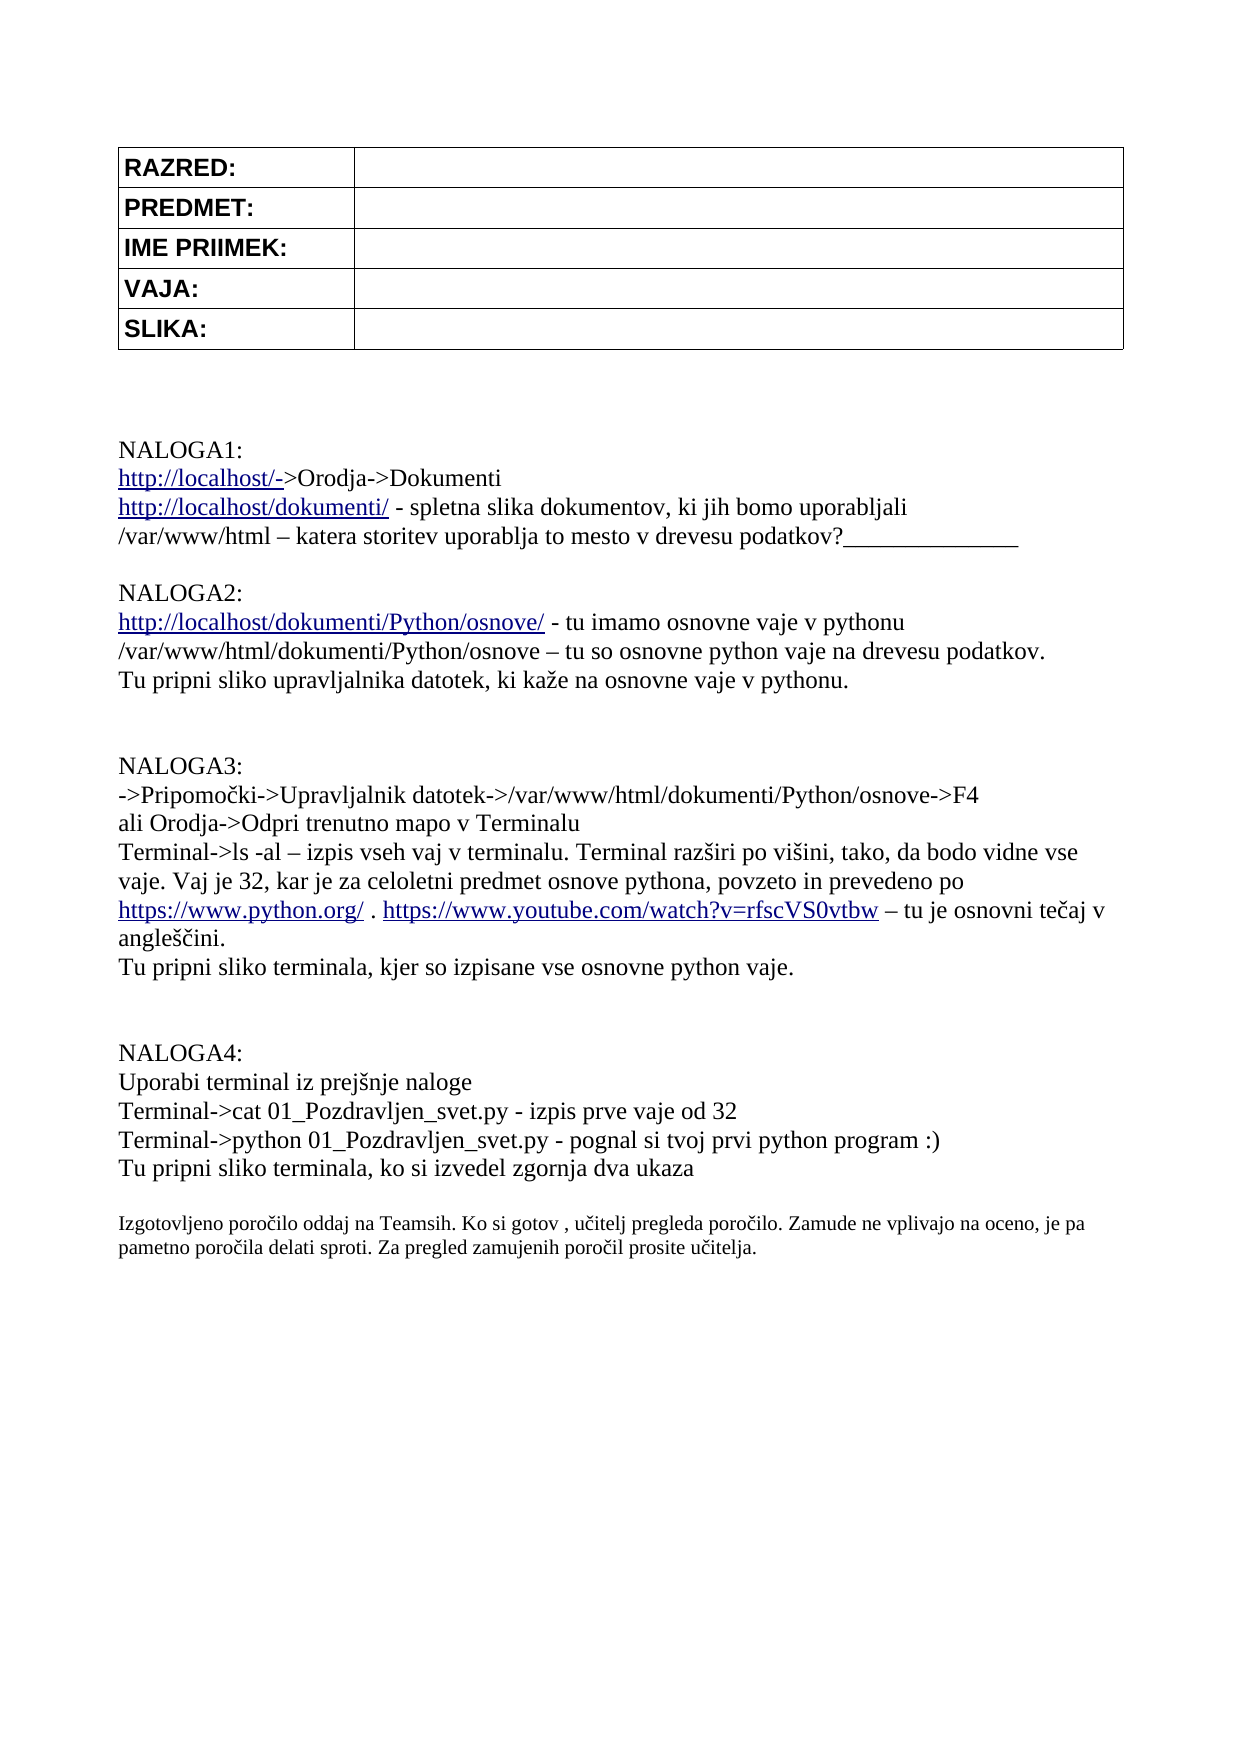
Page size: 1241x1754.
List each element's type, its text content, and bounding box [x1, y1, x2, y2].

table_header [355, 148, 1123, 187]
text Izgotovljeno poročilo oddaj na Teamsih. Ko si gotov , učitelj pregleda poročilo. Zamude ne vplivajo na oceno, je pa pametno poročila delati sproti. Za pregled zamujenih poročil prosite učitelja. [118, 1211, 1122, 1259]
text Terminal->ls -al – izpis vseh vaj v terminalu. Terminal razširi po višini, tako, da bodo vidne vse vaje. Vaj je 32, kar je za celoletni predmet osnove pythona, povzeto in prevedeno po https://www.python.org/ . https://www.youtube.com/watch?v=rfscVS0vtbw – tu je osnovni tečaj v angleščini. [118, 837, 1122, 952]
table_cell [355, 309, 1123, 348]
text http://localhost/->Orodja->Dokumenti [118, 463, 1122, 492]
table_cell [355, 229, 1123, 268]
table_cell [355, 269, 1123, 308]
text /var/www/html – katera storitev uporablja to mesto v drevesu podatkov?______________ [118, 521, 1122, 550]
text Terminal->python 01_Pozdravljen_svet.py - pognal si tvoj prvi python program :) [118, 1125, 1122, 1153]
table_header RAZRED: [119, 148, 354, 187]
table_cell SLIKA: [119, 309, 354, 348]
text http://localhost/dokumenti/ - spletna slika dokumentov, ki jih bomo uporabljali [118, 492, 1122, 521]
text NALOGA4: [118, 1038, 1122, 1067]
table_cell VAJA: [119, 269, 354, 308]
text Tu pripni sliko upravljalnika datotek, ki kaže na osnovne vaje v pythonu. [118, 665, 1122, 693]
text NALOGA3: [118, 751, 1122, 780]
table_cell [355, 188, 1123, 227]
text http://localhost/dokumenti/Python/osnove/ - tu imamo osnovne vaje v pythonu [118, 607, 1122, 636]
table_cell PREDMET: [119, 188, 354, 227]
table_cell IME PRIIMEK: [119, 229, 354, 268]
text NALOGA2: [118, 578, 1122, 607]
text /var/www/html/dokumenti/Python/osnove – tu so osnovne python vaje na drevesu podatkov. [118, 636, 1122, 665]
text ali Orodja->Odpri trenutno mapo v Terminalu [118, 808, 1122, 837]
text ->Pripomočki->Upravljalnik datotek->/var/www/html/dokumenti/Python/osnove->F4 [118, 780, 1122, 808]
text Tu pripni sliko terminala, kjer so izpisane vse osnovne python vaje. [118, 952, 1122, 981]
text NALOGA1: [118, 435, 1122, 463]
text Uporabi terminal iz prejšnje naloge [118, 1067, 1122, 1096]
text Tu pripni sliko terminala, ko si izvedel zgornja dva ukaza [118, 1153, 1122, 1182]
text Terminal->cat 01_Pozdravljen_svet.py - izpis prve vaje od 32 [118, 1096, 1122, 1125]
